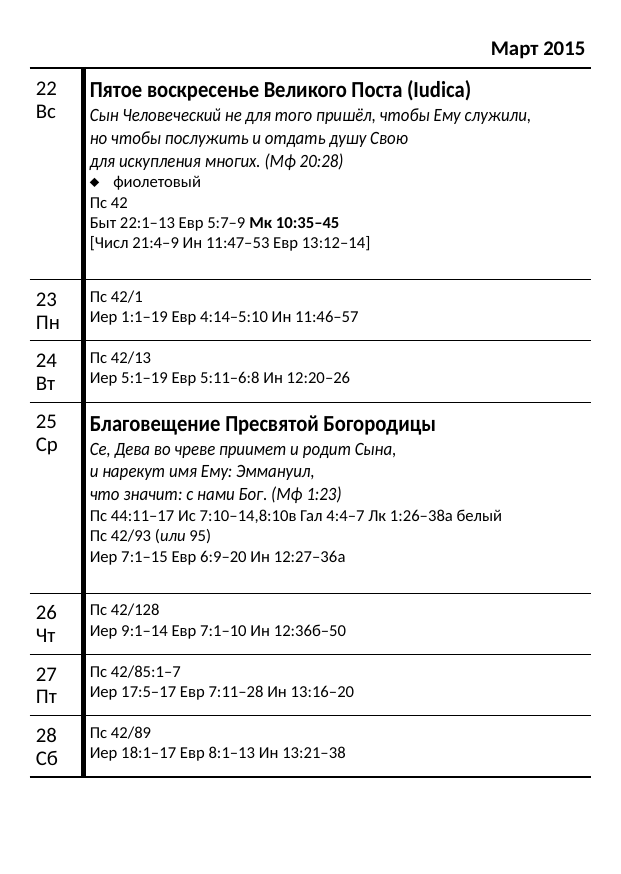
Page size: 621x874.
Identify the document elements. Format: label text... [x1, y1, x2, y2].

table_cell Пс 42/13 Иер 5:1–19 Евр 5:11–6:8 Ин 12:20–26 [86, 341, 591, 402]
table_cell 24 Вт [30, 341, 81, 402]
table_cell Благовещение Пресвятой Богородицы Се, Дева во чреве приимет и родит Сына, и нарекут имя Ему: Эммануил, что значит: с нами Бог. (Мф 1:23) Пс 44:11–17 Ис 7:10–14,8:10в Гал 4:4–7 Лк 1:26–38а белый Пс 42/93 (или 95) Иер 7:1–15 Евр 6:9–20 Ин 12:27–36a [86, 403, 591, 593]
table_cell 22 Вс [30, 69, 81, 279]
table_cell Пятое воскресенье Великого Поста (Iudica) Сын Человеческий не для того пришёл, чтобы Ему служили, но чтобы послужить и отдать душу Свою для искупления многих. (Мф 20:28) фиолетовый Пс 42 Быт 22:1–13 Евр 5:7–9 Мк 10:35–45 [Числ 21:4–9 Ин 11:47–53 Евр 13:12–14] [86, 69, 591, 279]
table_cell 26 Чт [30, 594, 81, 654]
table_header Март 2015 [30, 30, 591, 67]
table_cell 23 Пн [30, 280, 81, 340]
table_cell 27 Пт [30, 655, 81, 715]
table_cell 28 Сб [30, 716, 81, 776]
table_cell Пс 42/85:1–7 Иер 17:5–17 Евр 7:11–28 Ин 13:16–20 [86, 655, 591, 715]
table_cell Пс 42/1 Иер 1:1–19 Евр 4:14–5:10 Ин 11:46–57 [86, 280, 591, 340]
table_cell Пс 42/89 Иер 18:1–17 Евр 8:1–13 Ин 13:21–38 [86, 716, 591, 776]
table_cell 25 Ср [30, 403, 81, 593]
table_cell Пс 42/128 Иер 9:1–14 Евр 7:1–10 Ин 12:36б–50 [86, 594, 591, 654]
